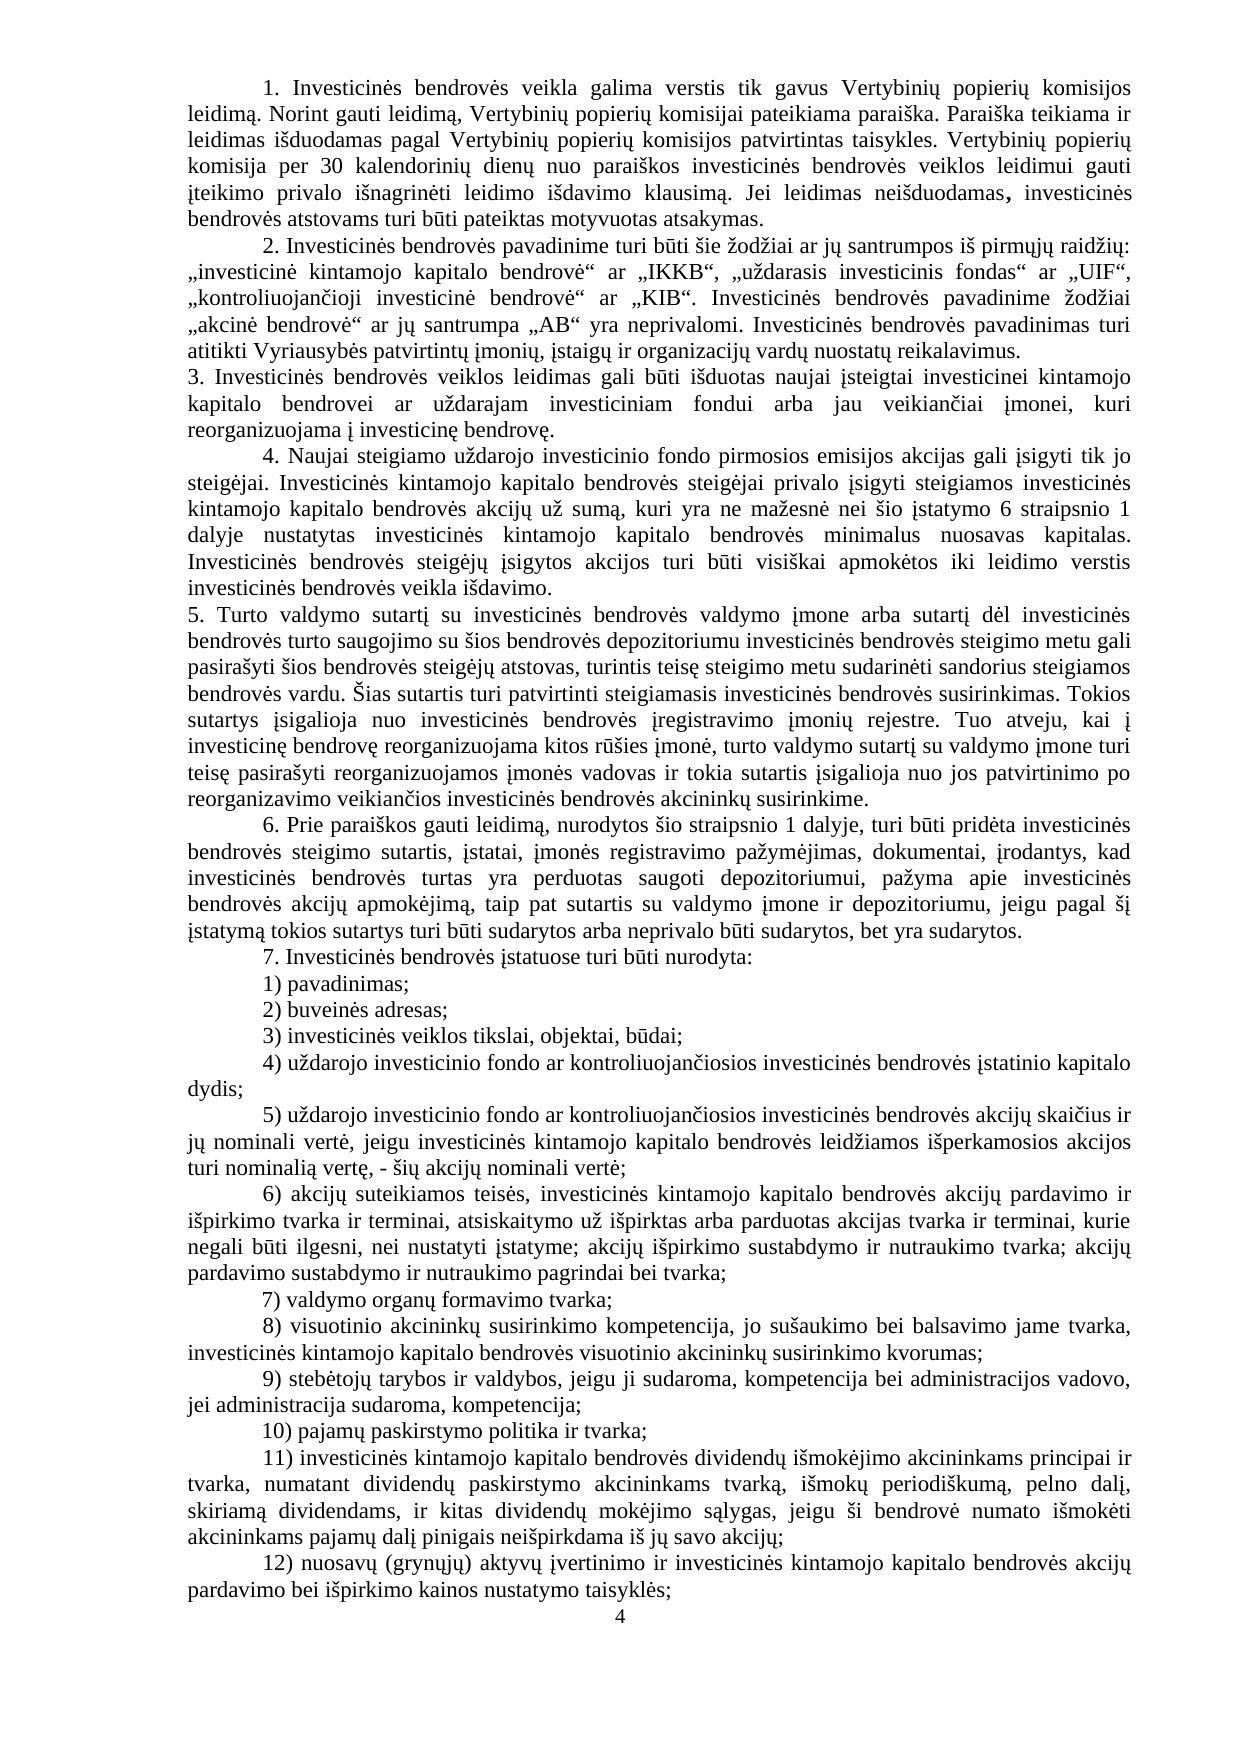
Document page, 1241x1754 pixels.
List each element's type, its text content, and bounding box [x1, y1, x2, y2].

text 11) investicinės kintamojo kapitalo bendrovės dividendų išmokėjimo akcininkams principai ir tvarka, numatant dividendų paskirstymo akcininkams tvarką, išmokų periodiškumą, pelno dalį, skiriamą dividendams, ir kitas dividendų mokėjimo sąlygas, jeigu ši bendrovė numato išmokėti akcininkams pajamų dalį pinigais neišpirkdama iš jų savo akcijų; [187, 1444, 1132, 1549]
text 8) visuotinio akcininkų susirinkimo kompetencija, jo sušaukimo bei balsavimo jame tvarka, investicinės kintamojo kapitalo bendrovės visuotinio akcininkų susirinkimo kvorumas; [187, 1312, 1132, 1365]
text 3. Investicinės bendrovės veiklos leidimas gali būti išduotas naujai įsteigtai investicinei kintamojo kapitalo bendrovei ar uždarajam investiciniam fondui arba jau veikiančiai įmonei, kuri reorganizuojama į investicinę bendrovę. [187, 363, 1132, 442]
text 4) uždarojo investicinio fondo ar kontroliuojančiosios investicinės bendrovės įstatinio kapitalo dydis; [187, 1049, 1132, 1101]
text 1) pavadinimas; [187, 969, 1132, 996]
text 12) nuosavų (grynųjų) aktyvų įvertinimo ir investicinės kintamojo kapitalo bendrovės akcijų pardavimo bei išpirkimo kainos nustatymo taisyklės; [187, 1549, 1132, 1602]
text 1. Investicinės bendrovės veikla galima verstis tik gavus Vertybinių popierių komisijos leidimą. Norint gauti leidimą, Vertybinių popierių komisijai pateikiama paraiška. Paraiška teikiama ir leidimas išduodamas pagal Vertybinių popierių komisijos patvirtintas taisykles. Vertybinių popierių komisija per 30 kalendorinių dienų nuo paraiškos investicinės bendrovės veiklos leidimui gauti įteikimo privalo išnagrinėti leidimo išdavimo klausimą. Jei leidimas neišduodamas, investicinės bendrovės atstovams turi būti pateiktas motyvuotas atsakymas. [187, 73, 1132, 232]
text 5) uždarojo investicinio fondo ar kontroliuojančiosios investicinės bendrovės akcijų skaičius ir jų nominali vertė, jeigu investicinės kintamojo kapitalo bendrovės leidžiamos išperkamosios akcijos turi nominalią vertę, - šių akcijų nominali vertė; [187, 1101, 1132, 1180]
text 2) buveinės adresas; [187, 996, 1132, 1022]
text 5. Turto valdymo sutartį su investicinės bendrovės valdymo įmone arba sutartį dėl investicinės bendrovės turto saugojimo su šios bendrovės depozitoriumu investicinės bendrovės steigimo metu gali pasirašyti šios bendrovės steigėjų atstovas, turintis teisę steigimo metu sudarinėti sandorius steigiamos bendrovės vardu. Šias sutartis turi patvirtinti steigiamasis investicinės bendrovės susirinkimas. Tokios sutartys įsigalioja nuo investicinės bendrovės įregistravimo įmonių rejestre. Tuo atveju, kai į investicinę bendrovę reorganizuojama kitos rūšies įmonė, turto valdymo sutartį su valdymo įmone turi teisę pasirašyti reorganizuojamos įmonės vadovas ir tokia sutartis įsigalioja nuo jos patvirtinimo po reorganizavimo veikiančios investicinės bendrovės akcininkų susirinkime. [187, 601, 1132, 811]
text 7. Investicinės bendrovės įstatuose turi būti nurodyta: [187, 943, 1132, 969]
text 6. Prie paraiškos gauti leidimą, nurodytos šio straipsnio 1 dalyje, turi būti pridėta investicinės bendrovės steigimo sutartis, įstatai, įmonės registravimo pažymėjimas, dokumentai, įrodantys, kad investicinės bendrovės turtas yra perduotas saugoti depozitoriumui, pažyma apie investicinės bendrovės akcijų apmokėjimą, taip pat sutartis su valdymo įmone ir depozitoriumu, jeigu pagal šį įstatymą tokios sutartys turi būti sudarytos arba neprivalo būti sudarytos, bet yra sudarytos. [187, 811, 1132, 943]
text 4. Naujai steigiamo uždarojo investicinio fondo pirmosios emisijos akcijas gali įsigyti tik jo steigėjai. Investicinės kintamojo kapitalo bendrovės steigėjai privalo įsigyti steigiamos investicinės kintamojo kapitalo bendrovės akcijų už sumą, kuri yra ne mažesnė nei šio įstatymo 6 straipsnio 1 dalyje nustatytas investicinės kintamojo kapitalo bendrovės minimalus nuosavas kapitalas. Investicinės bendrovės steigėjų įsigytos akcijos turi būti visiškai apmokėtos iki leidimo verstis investicinės bendrovės veikla išdavimo. [187, 442, 1132, 601]
text 10) pajamų paskirstymo politika ir tvarka; [187, 1418, 1132, 1444]
text 3) investicinės veiklos tikslai, objektai, būdai; [187, 1022, 1132, 1049]
text 7) valdymo organų formavimo tvarka; [187, 1286, 1132, 1312]
text 6) akcijų suteikiamos teisės, investicinės kintamojo kapitalo bendrovės akcijų pardavimo ir išpirkimo tvarka ir terminai, atsiskaitymo už išpirktas arba parduotas akcijas tvarka ir terminai, kurie negali būti ilgesni, nei nustatyti įstatyme; akcijų išpirkimo sustabdymo ir nutraukimo tvarka; akcijų pardavimo sustabdymo ir nutraukimo pagrindai bei tvarka; [187, 1180, 1132, 1286]
text 9) stebėtojų tarybos ir valdybos, jeigu ji sudaroma, kompetencija bei administracijos vadovo, jei administracija sudaroma, kompetencija; [187, 1365, 1132, 1418]
text 2. Investicinės bendrovės pavadinime turi būti šie žodžiai ar jų santrumpos iš pirmųjų raidžių: „investicinė kintamojo kapitalo bendrovė“ ar „IKKB“, „uždarasis investicinis fondas“ ar „UIF“, „kontroliuojančioji investicinė bendrovė“ ar „KIB“. Investicinės bendrovės pavadinime žodžiai „akcinė bendrovė“ ar jų santrumpa „AB“ yra neprivalomi. Investicinės bendrovės pavadinimas turi atitikti Vyriausybės patvirtintų įmonių, įstaigų ir organizacijų vardų nuostatų reikalavimus. [187, 232, 1132, 363]
